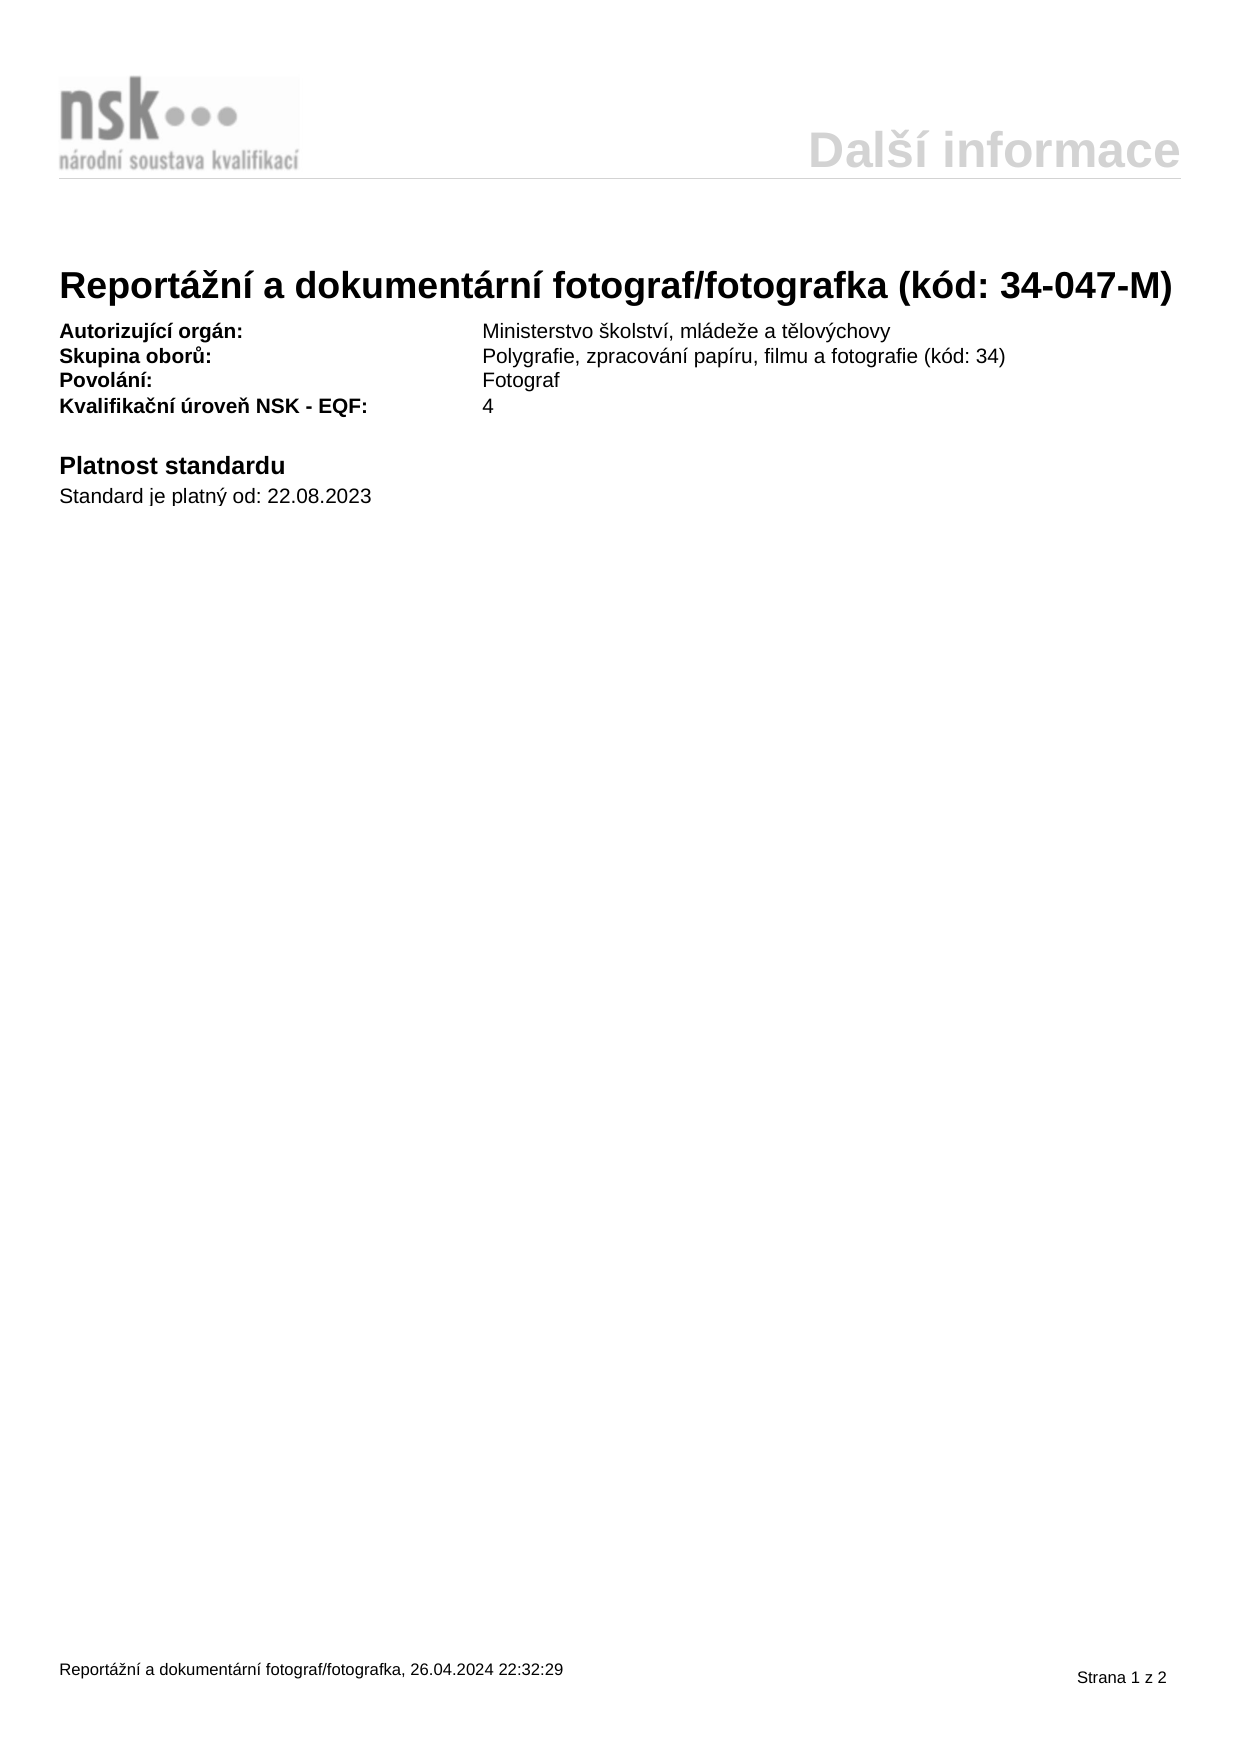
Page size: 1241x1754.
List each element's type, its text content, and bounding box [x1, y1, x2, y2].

table_cell [59, 806, 119, 1106]
table_cell [119, 307, 482, 319]
table_cell [59, 1384, 119, 1659]
table_cell Fotograf [482, 368, 1181, 393]
table_cell [1167, 806, 1181, 1106]
table_cell [619, 506, 627, 806]
table_cell [1167, 1384, 1181, 1659]
table_cell [119, 196, 482, 224]
table_cell [1167, 506, 1181, 806]
table_cell [619, 172, 627, 178]
table_cell [619, 1384, 627, 1659]
table_cell [627, 307, 861, 319]
table_cell [861, 418, 1167, 447]
table_cell [59, 506, 119, 806]
table_cell [861, 196, 1167, 224]
table_cell [1167, 1106, 1181, 1383]
table_cell [619, 196, 627, 224]
table_cell [59, 172, 119, 178]
table_cell [619, 418, 627, 447]
table_cell [59, 179, 1181, 196]
table_cell [119, 506, 482, 806]
table_cell [482, 1106, 619, 1383]
table_cell [59, 1106, 119, 1383]
table_cell [1167, 418, 1181, 447]
table_cell Povolání: [59, 368, 482, 392]
table_cell [627, 418, 861, 447]
table_cell Reportážní a dokumentární fotograf/fotografka, 26.04.2024 22:32:29 [59, 1660, 861, 1696]
table_cell [861, 1106, 1167, 1383]
table_cell [482, 307, 619, 319]
table_cell [119, 1384, 482, 1659]
table_cell [1167, 1660, 1181, 1696]
table_cell 4 [482, 394, 1181, 417]
table_cell [59, 307, 119, 319]
picture [58, 59, 620, 172]
table_cell Skupina oborů: [59, 344, 482, 368]
table_cell [119, 806, 482, 1106]
table_cell [482, 418, 619, 447]
table_cell [1167, 307, 1181, 319]
table_cell [59, 196, 119, 224]
table_cell [627, 506, 861, 806]
table_cell Polygrafie, zpracování papíru, filmu a fotografie (kód: 34) [482, 344, 1181, 368]
table_header Další informace [627, 59, 1181, 178]
table_cell [619, 307, 627, 319]
table_cell Standard je platný od: 22.08.2023 [59, 484, 1181, 506]
table_cell [861, 806, 1167, 1106]
table_cell Kvalifikační úroveň NSK - EQF: [59, 394, 482, 417]
table_cell [627, 1106, 861, 1383]
table_cell Strana 1 z 2 [861, 1660, 1167, 1696]
table_cell Ministerstvo školství, mládeže a tělovýchovy [482, 319, 1181, 344]
table_cell [619, 1106, 627, 1383]
table_cell [482, 172, 619, 178]
table_cell [1167, 196, 1181, 224]
table_cell [627, 806, 861, 1106]
table_cell [861, 506, 1167, 806]
table_cell [482, 1384, 619, 1659]
table_cell [627, 196, 861, 224]
table_cell [482, 196, 619, 224]
table_cell [861, 307, 1167, 319]
table_cell Autorizující orgán: [59, 319, 482, 343]
table_cell [627, 1384, 861, 1659]
table_cell Reportážní a dokumentární fotograf/fotografka (kód: 34-047-M) [59, 224, 1181, 307]
table_cell [861, 1384, 1167, 1659]
table_cell [119, 1106, 482, 1383]
table_cell [619, 806, 627, 1106]
table_cell [59, 418, 119, 447]
table_cell [119, 172, 482, 178]
table_header [620, 59, 627, 172]
table_cell [482, 806, 619, 1106]
table_cell Platnost standardu [59, 448, 1181, 483]
table_cell [119, 418, 482, 447]
table_cell [482, 506, 619, 806]
